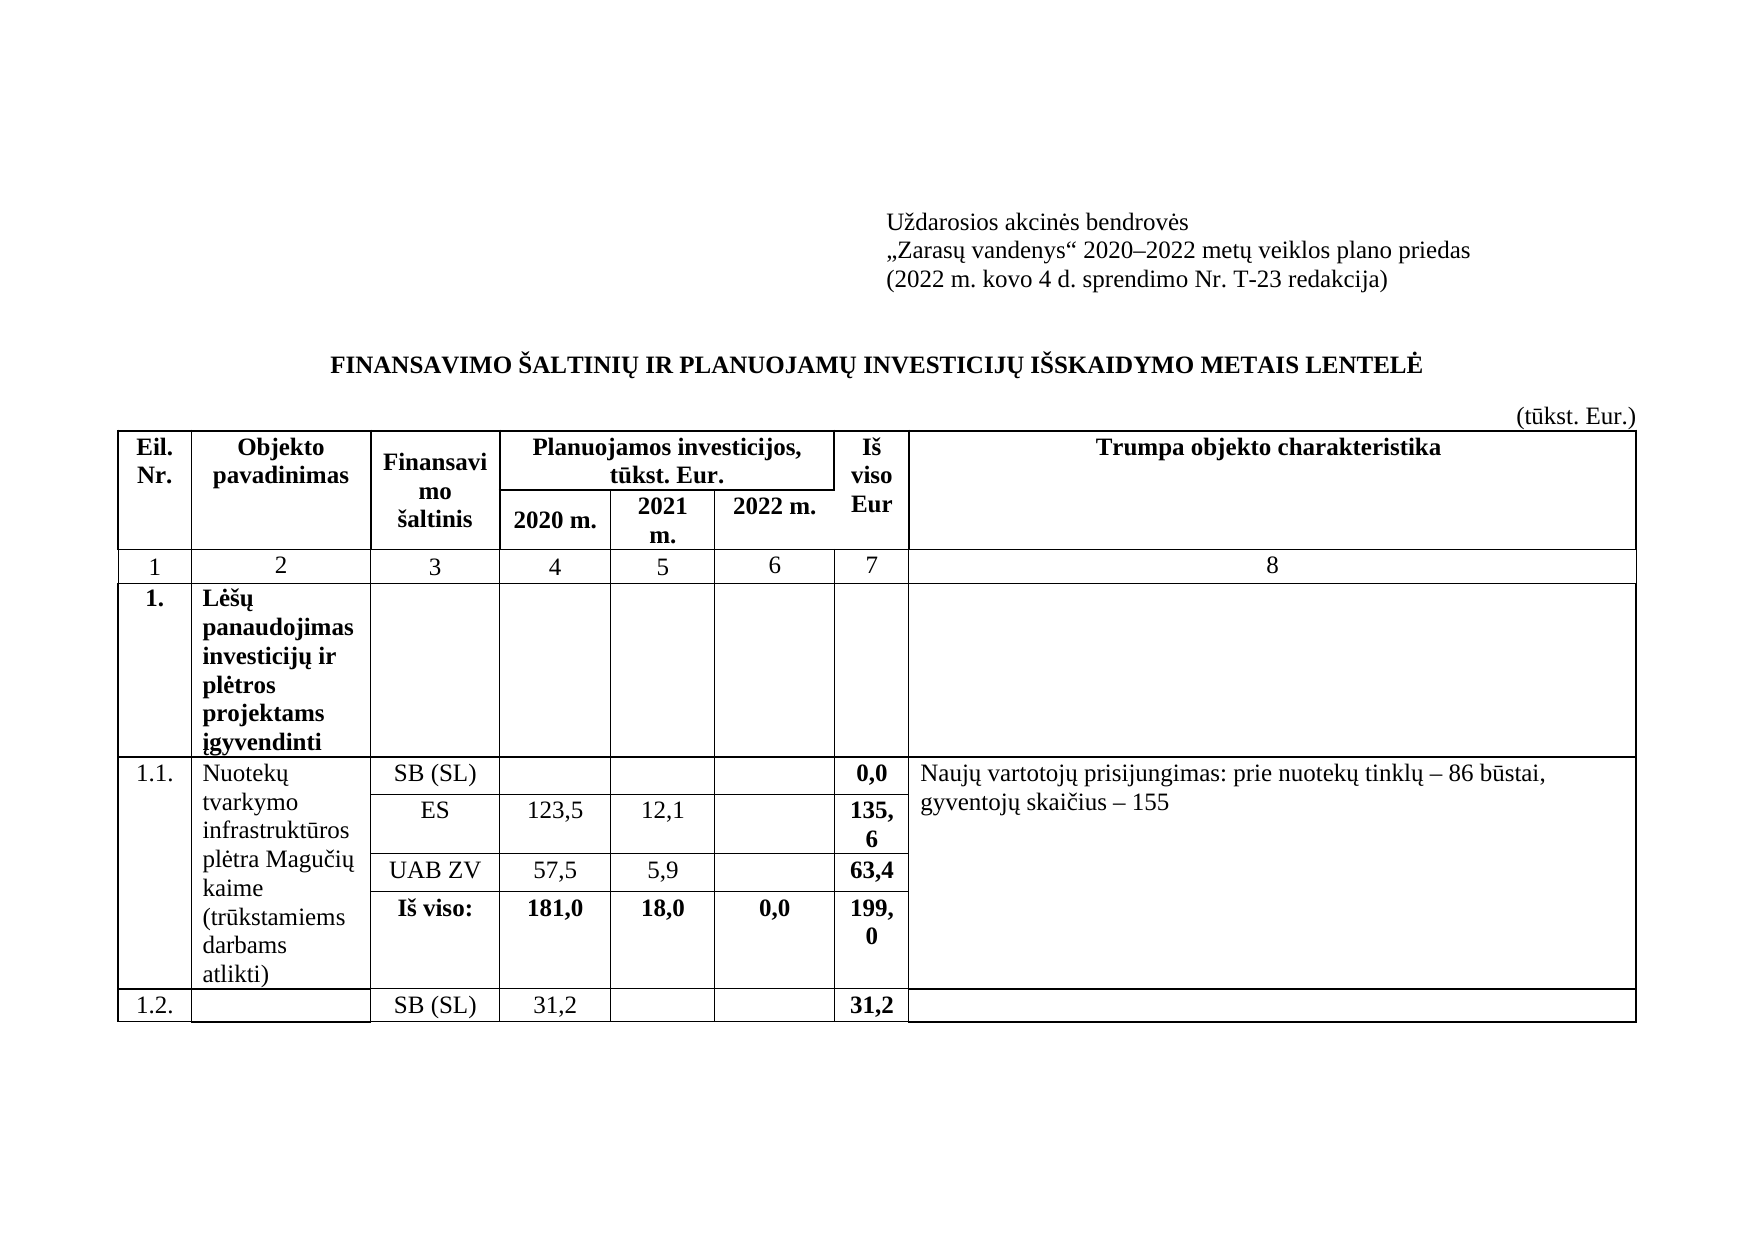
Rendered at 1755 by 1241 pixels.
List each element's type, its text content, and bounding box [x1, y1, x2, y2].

table_cell [909, 584, 1635, 756]
table_cell [611, 758, 714, 793]
table_cell [835, 584, 908, 756]
table_cell 1 [119, 550, 191, 582]
table_cell 31,2 [835, 989, 908, 1021]
text FINANSAVIMO ŠALTINIŲ IR PLANUOJAMŲ INVESTICIJŲ IŠSKAIDYMO METAIS LENTELĖ [118, 351, 1636, 379]
table_header Iš viso Eur [834, 432, 908, 549]
text (2022 m. kovo 4 d. sprendimo Nr. T-23 redakcija) [118, 264, 1636, 293]
table_header Objekto pavadinimas [192, 432, 370, 549]
table_cell 2021 m. [611, 491, 714, 549]
table_cell 1. [119, 584, 191, 756]
table_cell [611, 989, 714, 1021]
text Uždarosios akcinės bendrovės [118, 207, 1636, 236]
table_cell Iš viso: [371, 892, 499, 988]
table_cell 199,0 [835, 892, 908, 988]
table_cell 3 [371, 550, 499, 582]
table_cell 181,0 [500, 892, 610, 988]
table_cell 57,5 [500, 854, 610, 891]
table_cell 5,9 [611, 854, 714, 891]
table_cell 5 [611, 550, 714, 582]
table_cell 1.1. [119, 758, 191, 988]
table_cell 4 [500, 550, 610, 582]
table_cell 63,4 [835, 854, 908, 891]
table_cell UAB ZV [371, 854, 499, 891]
table_cell 135,6 [835, 795, 908, 853]
table_cell 8 [909, 550, 1636, 582]
table_cell Naujų vartotojų prisijungimas: prie nuotekų tinklų – 86 būstai, gyventojų skaičius – 155 [909, 758, 1635, 988]
table_cell [715, 584, 834, 756]
text (tūkst. Eur.) [118, 401, 1636, 429]
table_cell 12,1 [611, 795, 714, 853]
table_cell Lėšų panaudojimas investicijų ir plėtros projektams įgyvendinti [192, 584, 370, 756]
table_cell [371, 584, 499, 756]
table_header Eil. Nr. [119, 432, 191, 549]
table_cell Nuotekų tvarkymo infrastruktūros plėtra Magučių kaime (trūkstamiems darbams atlikti) [192, 758, 370, 988]
table_cell 0,0 [835, 758, 908, 793]
table_cell [715, 989, 834, 1021]
table_cell 7 [835, 550, 908, 582]
table_cell 0,0 [715, 892, 834, 988]
table_cell ES [371, 795, 499, 853]
text „Zarasų vandenys“ 2020–2022 metų veiklos plano priedas [118, 236, 1636, 264]
table_cell [909, 990, 1635, 1021]
table_cell 18,0 [611, 892, 714, 988]
table_cell [715, 854, 834, 891]
table_header Trumpa objekto charakteristika [910, 432, 1635, 549]
table_cell 2020 m. [501, 491, 610, 549]
table_cell 123,5 [500, 795, 610, 853]
table_cell [500, 584, 610, 756]
table_cell [192, 990, 370, 1021]
table_cell 2022 m. [715, 491, 834, 549]
table_cell 31,2 [500, 989, 610, 1021]
table_header Planuojamos investicijos, tūkst. Eur. [501, 432, 833, 489]
table_cell [715, 795, 834, 853]
table_cell SB (SL) [371, 989, 499, 1021]
table_cell [611, 584, 714, 756]
table_cell 1.2. [119, 990, 191, 1021]
table_cell [500, 758, 610, 793]
table_header Finansavimo šaltinis [372, 432, 499, 549]
table_cell 2 [192, 550, 370, 582]
table_cell SB (SL) [371, 758, 499, 793]
table_cell [715, 758, 834, 793]
table_cell 6 [715, 550, 834, 582]
